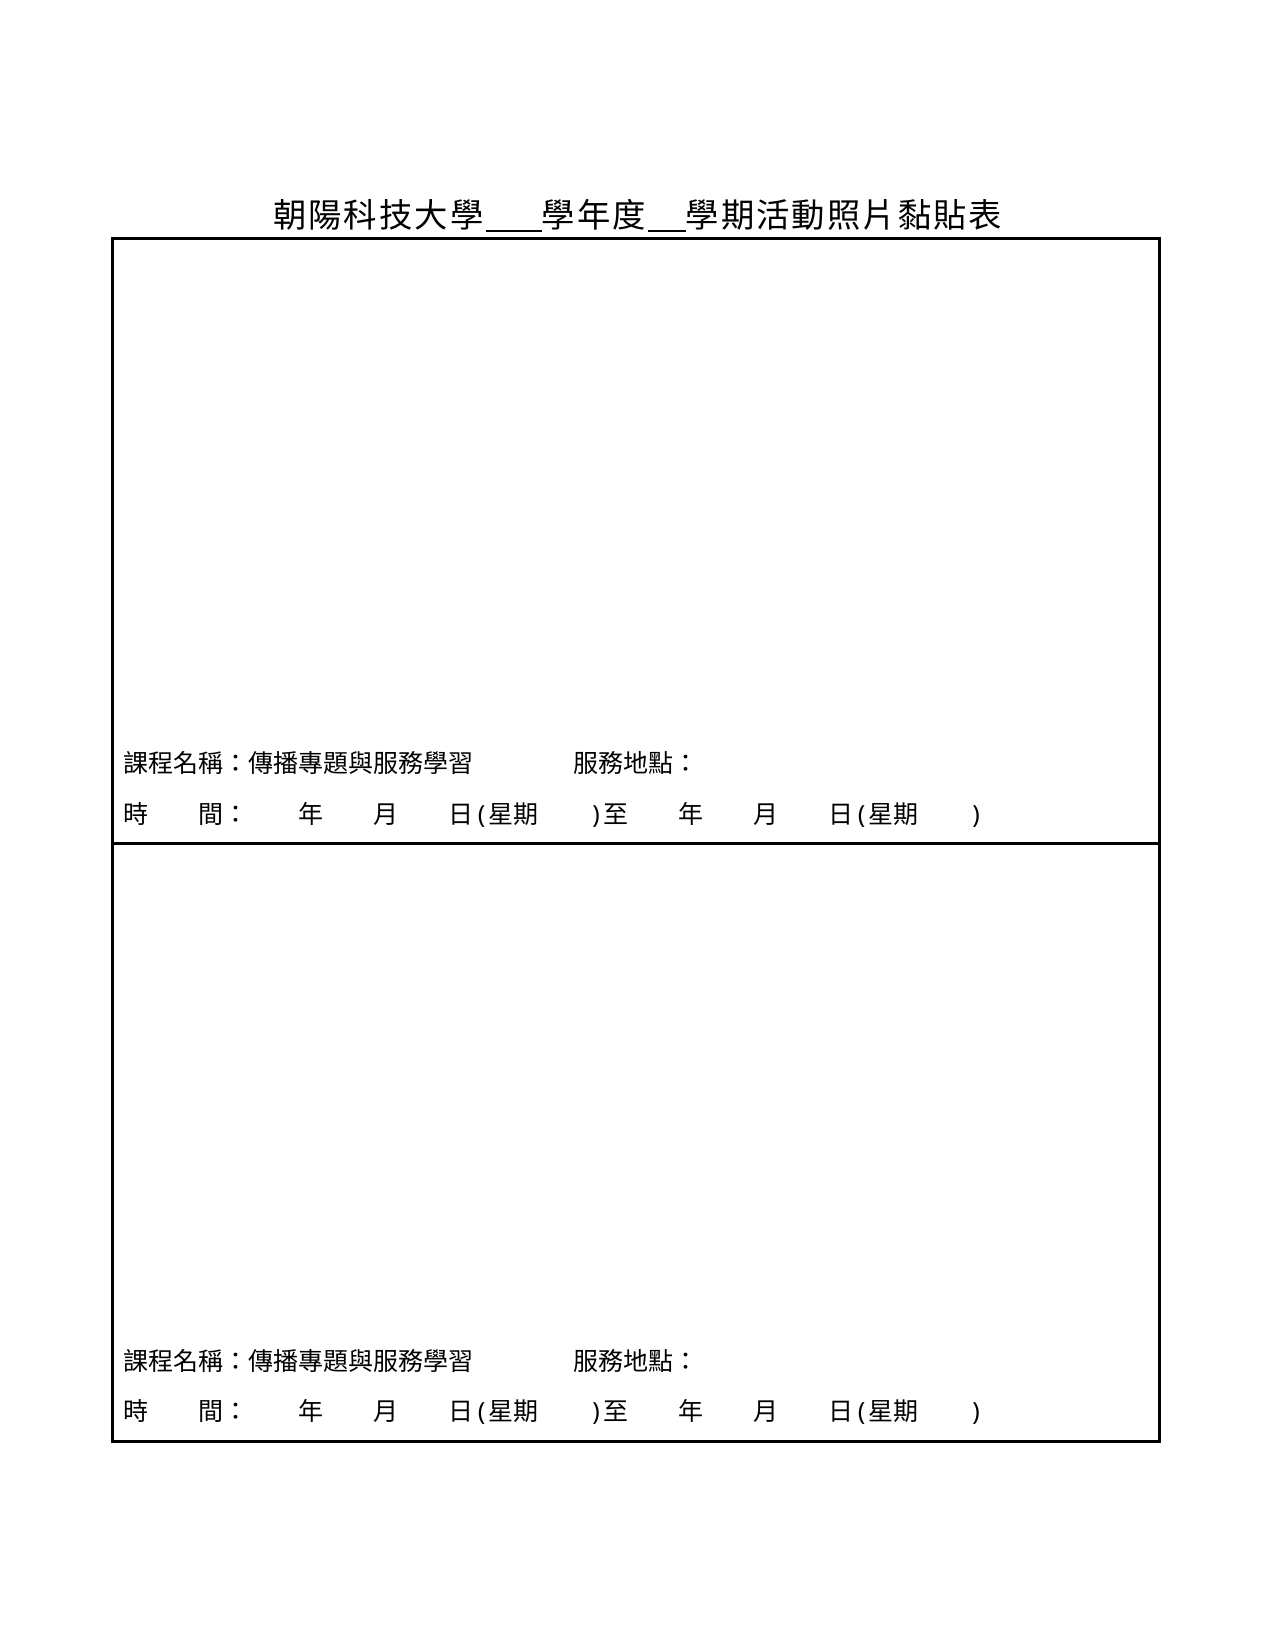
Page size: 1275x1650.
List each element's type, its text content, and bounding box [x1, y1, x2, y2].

table_cell 課程名稱：傳播專題與服務學習 服務地點： 時 間： 年 月 日(星期 )至 年 月 日(星期 ) [114, 744, 1158, 842]
table_header [114, 240, 1158, 744]
table_cell [114, 845, 1158, 1341]
table_cell 課程名稱：傳播專題與服務學習 服務地點： 時 間： 年 月 日(星期 )至 年 月 日(星期 ) [114, 1341, 1158, 1439]
text 朝陽科技大學 學年度 學期活動照片黏貼表 [112, 188, 1162, 237]
